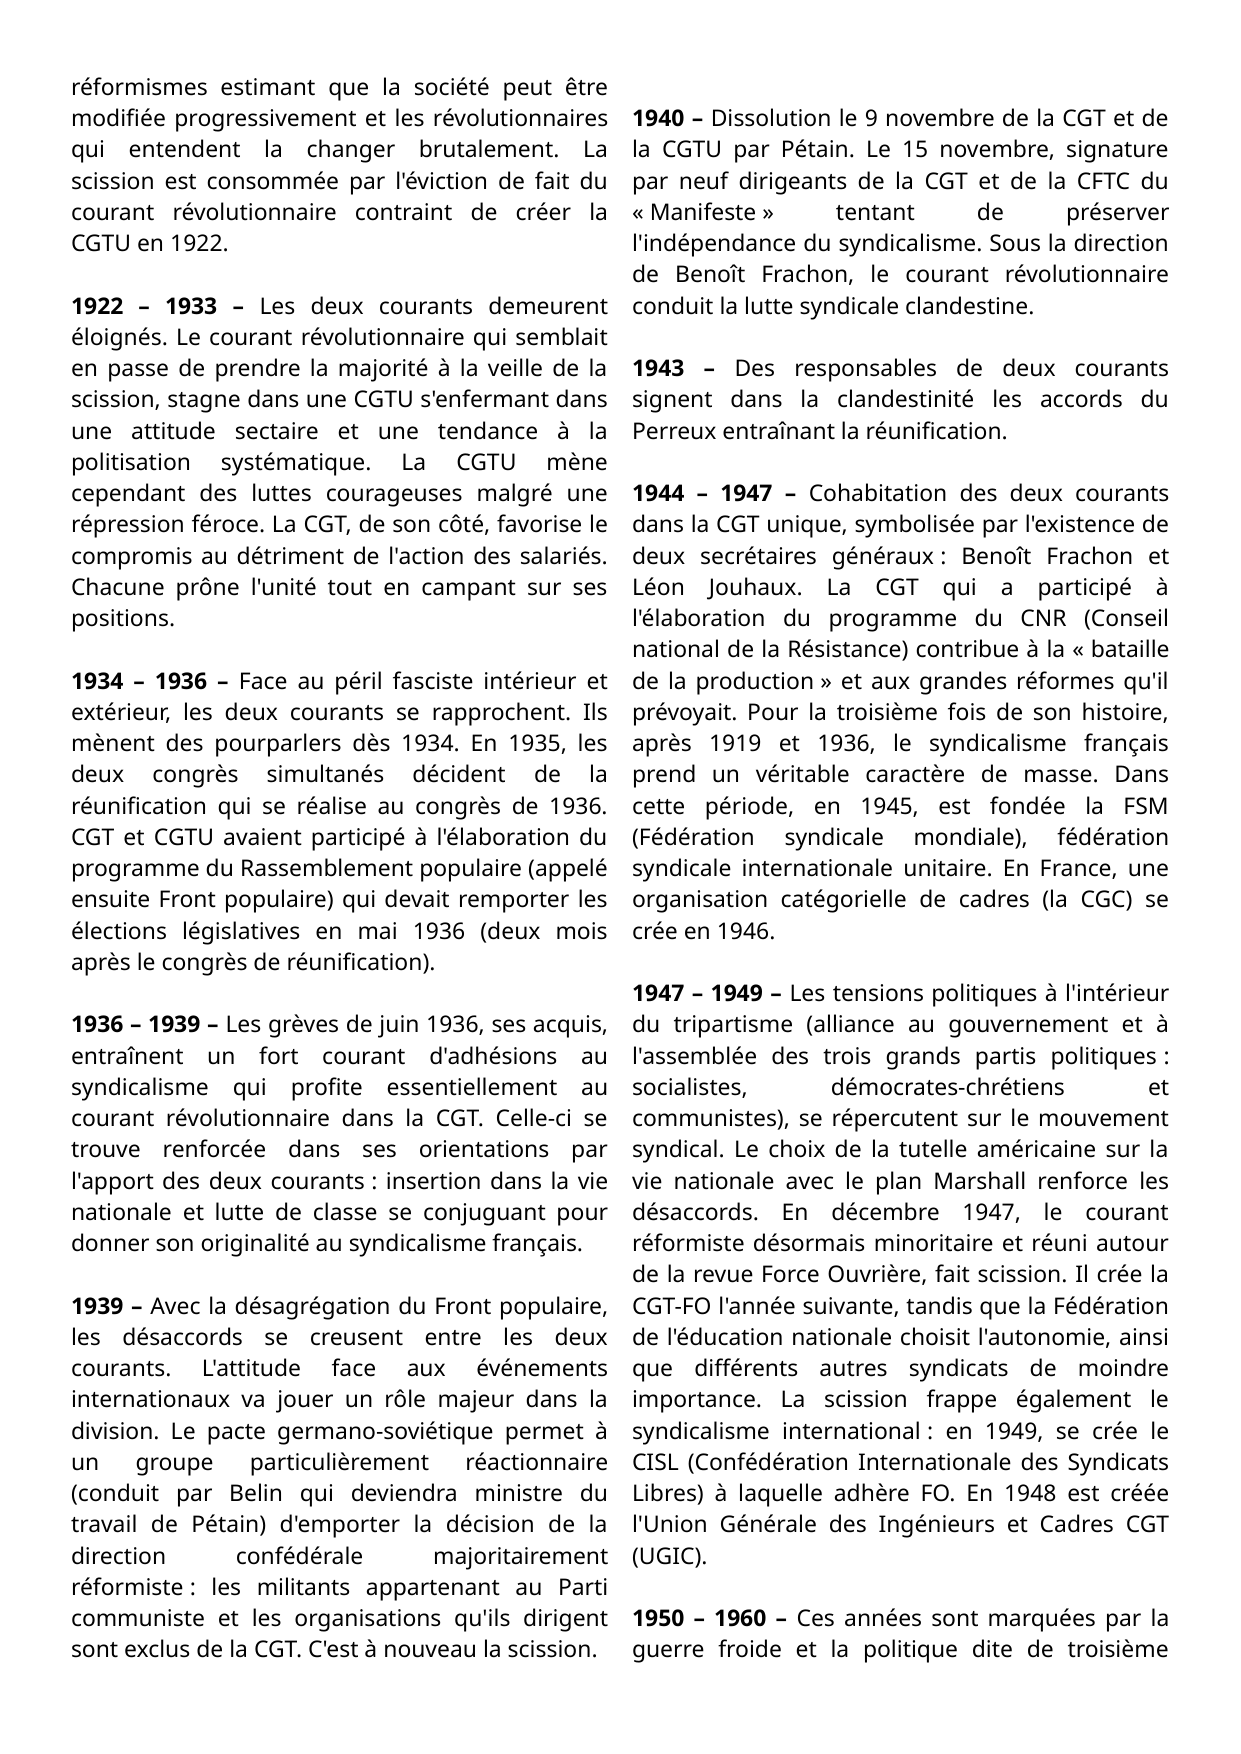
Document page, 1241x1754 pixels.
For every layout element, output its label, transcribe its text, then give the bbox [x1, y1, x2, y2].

text 1947 – 1949 – Les tensions politiques à l'intérieur du tripartisme (alliance au gouvernement et à l'assemblée des trois grands partis politiques : socialistes, démocrates-chrétiens et communistes), se répercutent sur le mouvement syndical. Le choix de la tutelle américaine sur la vie nationale avec le plan Marshall renforce les désaccords. En décembre 1947, le courant réformiste désormais minoritaire et réuni autour de la revue Force Ouvrière, fait scission. Il crée la CGT-FO l'année suivante, tandis que la Fédération de l'éducation nationale choisit l'autonomie, ainsi que différents autres syndicats de moindre importance. La scission frappe également le syndicalisme international : en 1949, se crée le CISL (Confédération Internationale des Syndicats Libres) à laquelle adhère FO. En 1948 est créée l'Union Générale des Ingénieurs et Cadres CGT (UGIC). [632, 977, 1169, 1571]
text 1922 – 1933 – Les deux courants demeurent éloignés. Le courant révolutionnaire qui semblait en passe de prendre la majorité à la veille de la scission, stagne dans une CGTU s'enfermant dans une attitude sectaire et une tendance à la politisation systématique. La CGTU mène cependant des luttes courageuses malgré une répression féroce. La CGT, de son côté, favorise le compromis au détriment de l'action des salariés. Chacune prône l'unité tout en campant sur ses positions. [71, 289, 608, 633]
text 1939 – Avec la désagrégation du Front populaire, les désaccords se creusent entre les deux courants. L'attitude face aux événements internationaux va jouer un rôle majeur dans la division. Le pacte germano-soviétique permet à un groupe particulièrement réactionnaire (conduit par Belin qui deviendra ministre du travail de Pétain) d'emporter la décision de la direction confédérale majoritairement réformiste : les militants appartenant au Parti communiste et les organisations qu'ils dirigent sont exclus de la CGT. C'est à nouveau la scission. [71, 1289, 608, 1664]
text 1950 – 1960 – Ces années sont marquées par la guerre froide et la politique dite de troisième [632, 1602, 1169, 1664]
text 1943 – Des responsables de deux courants signent dans la clandestinité les accords du Perreux entraînant la réunification. [632, 352, 1169, 446]
text 1944 – 1947 – Cohabitation des deux courants dans la CGT unique, symbolisée par l'existence de deux secrétaires généraux : Benoît Frachon et Léon Jouhaux. La CGT qui a participé à l'élaboration du programme du CNR (Conseil national de la Résistance) contribue à la « bataille de la production » et aux grandes réformes qu'il prévoyait. Pour la troisième fois de son histoire, après 1919 et 1936, le syndicalisme français prend un véritable caractère de masse. Dans cette période, en 1945, est fondée la FSM (Fédération syndicale mondiale), fédération syndicale internationale unitaire. En France, une organisation catégorielle de cadres (la CGC) se crée en 1946. [632, 477, 1169, 946]
text 1940 – Dissolution le 9 novembre de la CGT et de la CGTU par Pétain. Le 15 novembre, signature par neuf dirigeants de la CGT et de la CFTC du « Manifeste » tentant de préserver l'indépendance du syndicalisme. Sous la direction de Benoît Frachon, le courant révolutionnaire conduit la lutte syndicale clandestine. [632, 102, 1169, 321]
text 1936 – 1939 – Les grèves de juin 1936, ses acquis, entraînent un fort courant d'adhésions au syndicalisme qui profite essentiellement au courant révolutionnaire dans la CGT. Celle-ci se trouve renforcée dans ses orientations par l'apport des deux courants : insertion dans la vie nationale et lutte de classe se conjuguant pour donner son originalité au syndicalisme français. [71, 1008, 608, 1258]
text réformismes estimant que la société peut être modifiée progressivement et les révolutionnaires qui entendent la changer brutalement. La scission est consommée par l'éviction de fait du courant révolutionnaire contraint de créer la CGTU en 1922. [71, 71, 608, 258]
text 1934 – 1936 – Face au péril fasciste intérieur et extérieur, les deux courants se rapprochent. Ils mènent des pourparlers dès 1934. En 1935, les deux congrès simultanés décident de la réunification qui se réalise au congrès de 1936. CGT et CGTU avaient participé à l'élaboration du programme du Rassemblement populaire (appelé ensuite Front populaire) qui devait remporter les élections législatives en mai 1936 (deux mois après le congrès de réunification). [71, 664, 608, 977]
